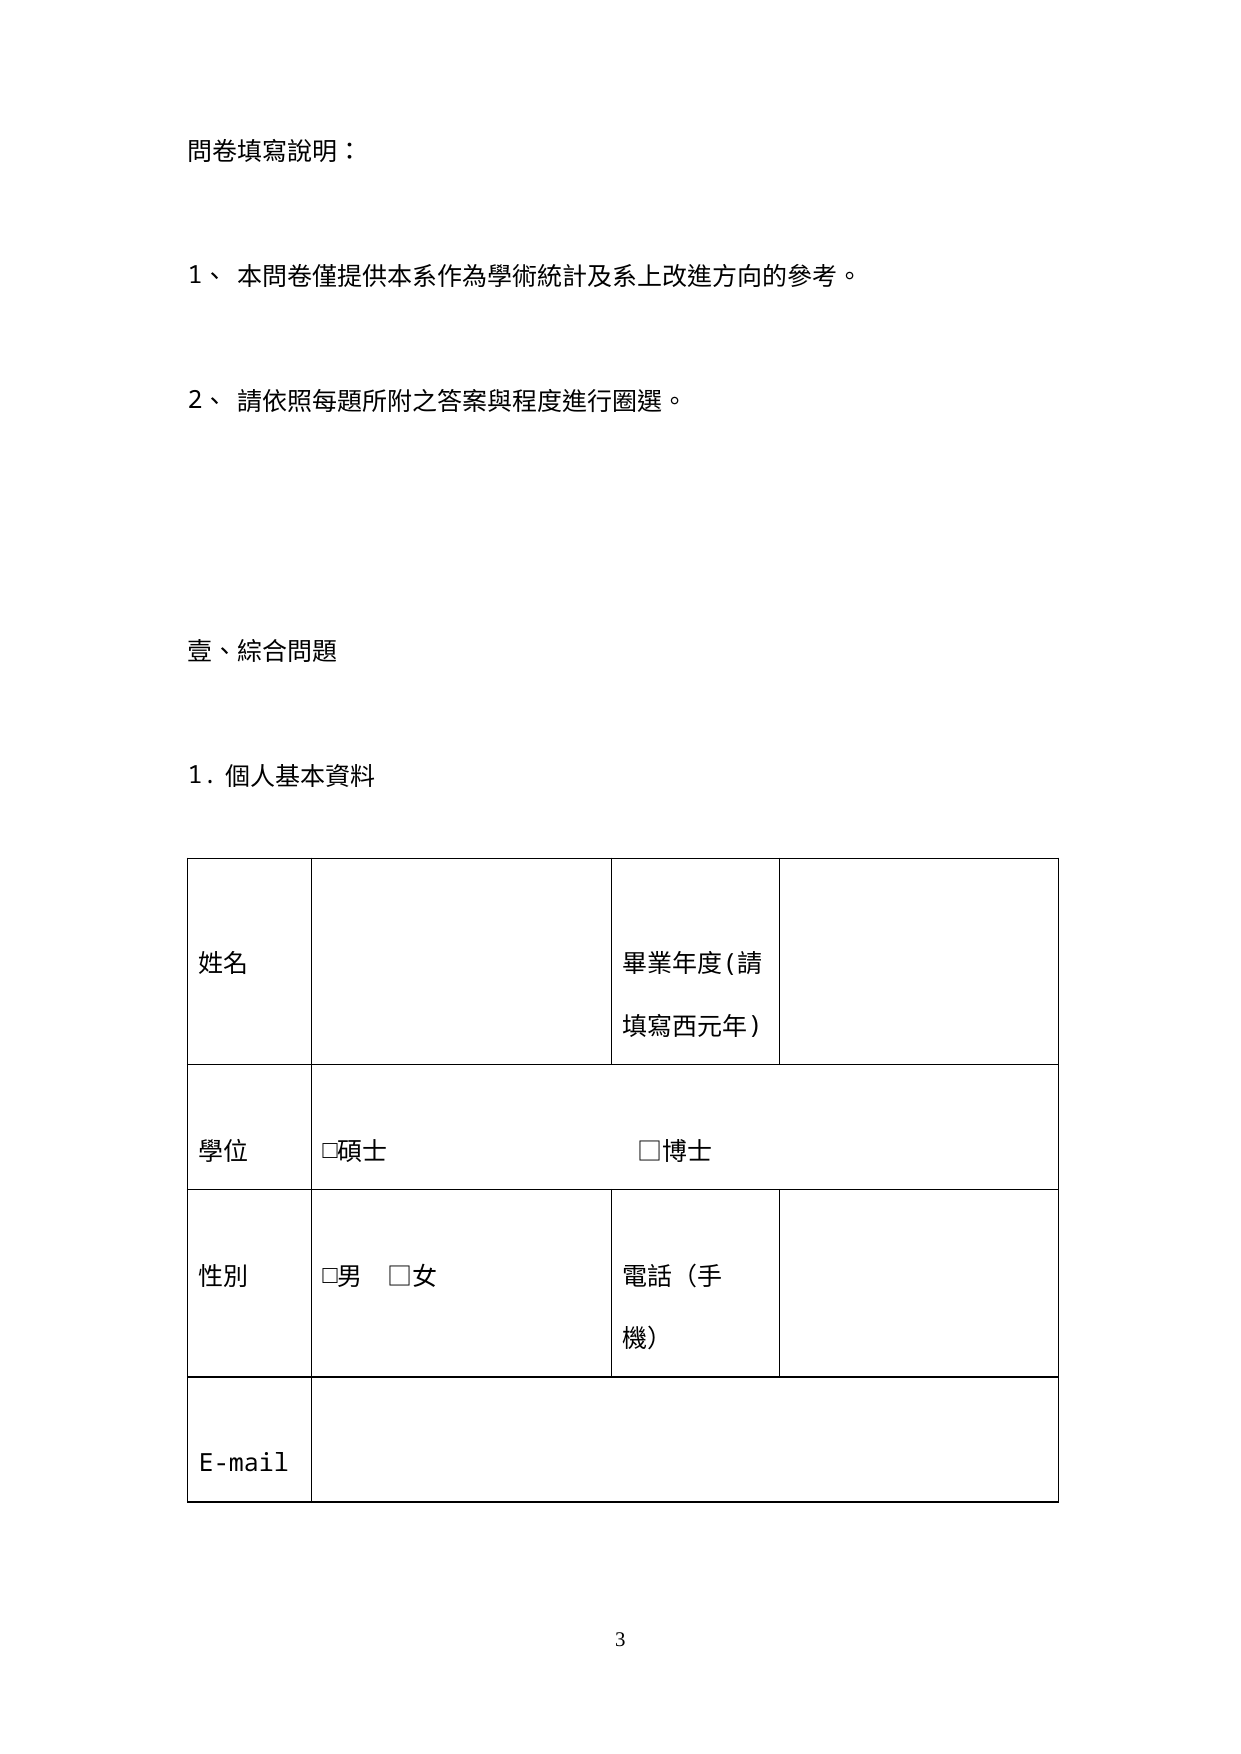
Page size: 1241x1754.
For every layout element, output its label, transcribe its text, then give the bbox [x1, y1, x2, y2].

table_header [312, 859, 611, 1064]
table_cell □碩士 □博士 [312, 1065, 1058, 1189]
table_cell E-mail [188, 1378, 311, 1501]
table_cell □男 □女 [312, 1190, 611, 1376]
list 個人基本資料 [187, 733, 1053, 795]
list 綜合問題 [187, 608, 1053, 670]
text 問卷填寫說明： [187, 108, 1053, 170]
table_header [780, 859, 1058, 1064]
table_cell 學位 [188, 1065, 311, 1189]
table_header 姓名 [188, 859, 311, 1064]
list 請依照每題所附之答案與程度進行圈選。 [187, 358, 1053, 420]
list 本問卷僅提供本系作為學術統計及系上改進方向的參考。 [187, 233, 1053, 295]
table_header 畢業年度(請填寫西元年) [612, 859, 779, 1064]
table_cell 性別 [188, 1190, 311, 1376]
table_cell 電話（手機） [612, 1190, 779, 1376]
table_cell [780, 1190, 1058, 1376]
table_cell [312, 1378, 1058, 1501]
